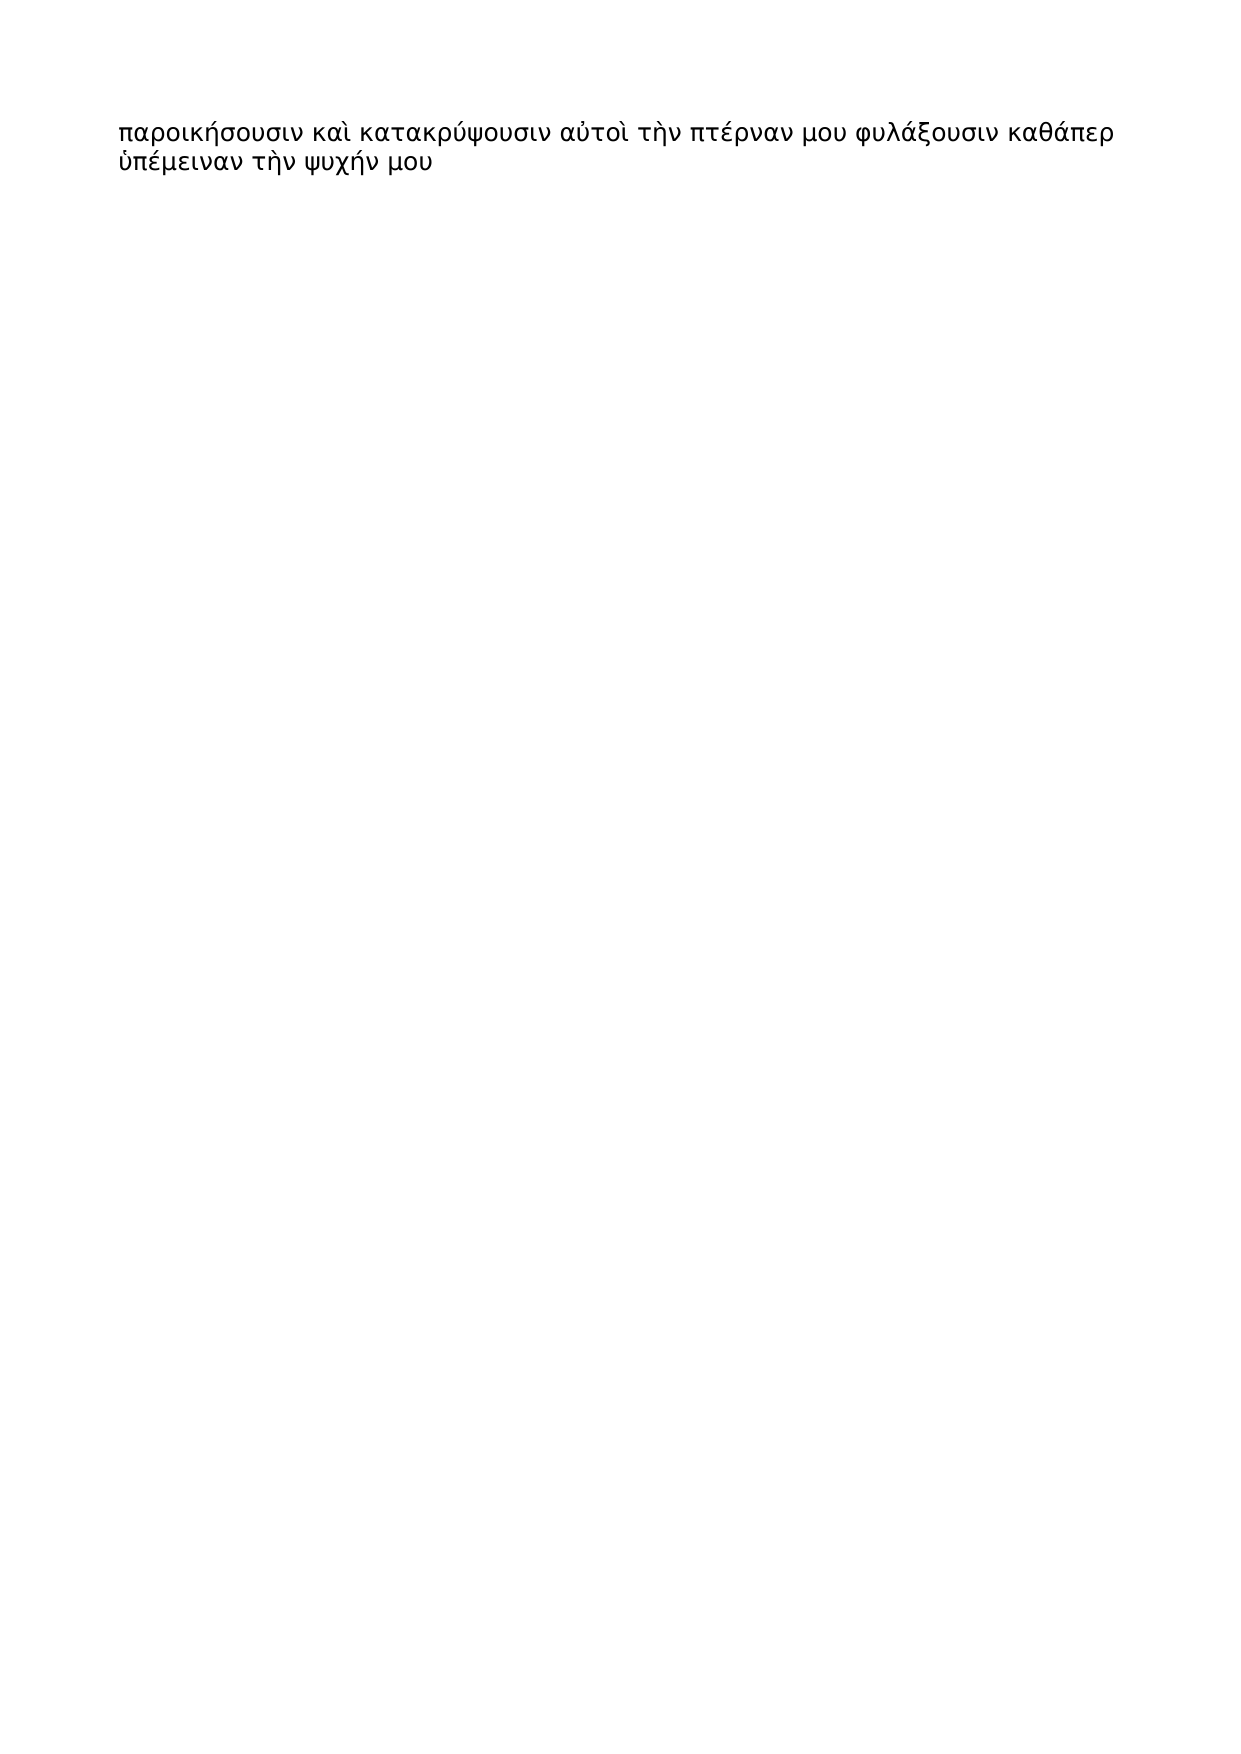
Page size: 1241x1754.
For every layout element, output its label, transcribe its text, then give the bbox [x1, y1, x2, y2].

text παροικήσουσιν καὶ κατακρύψουσιν αὐτοὶ τὴν πτέρναν μου φυλάξουσιν καθάπερ ὑπέμειναν τὴν ψυχήν μου [118, 118, 1122, 176]
